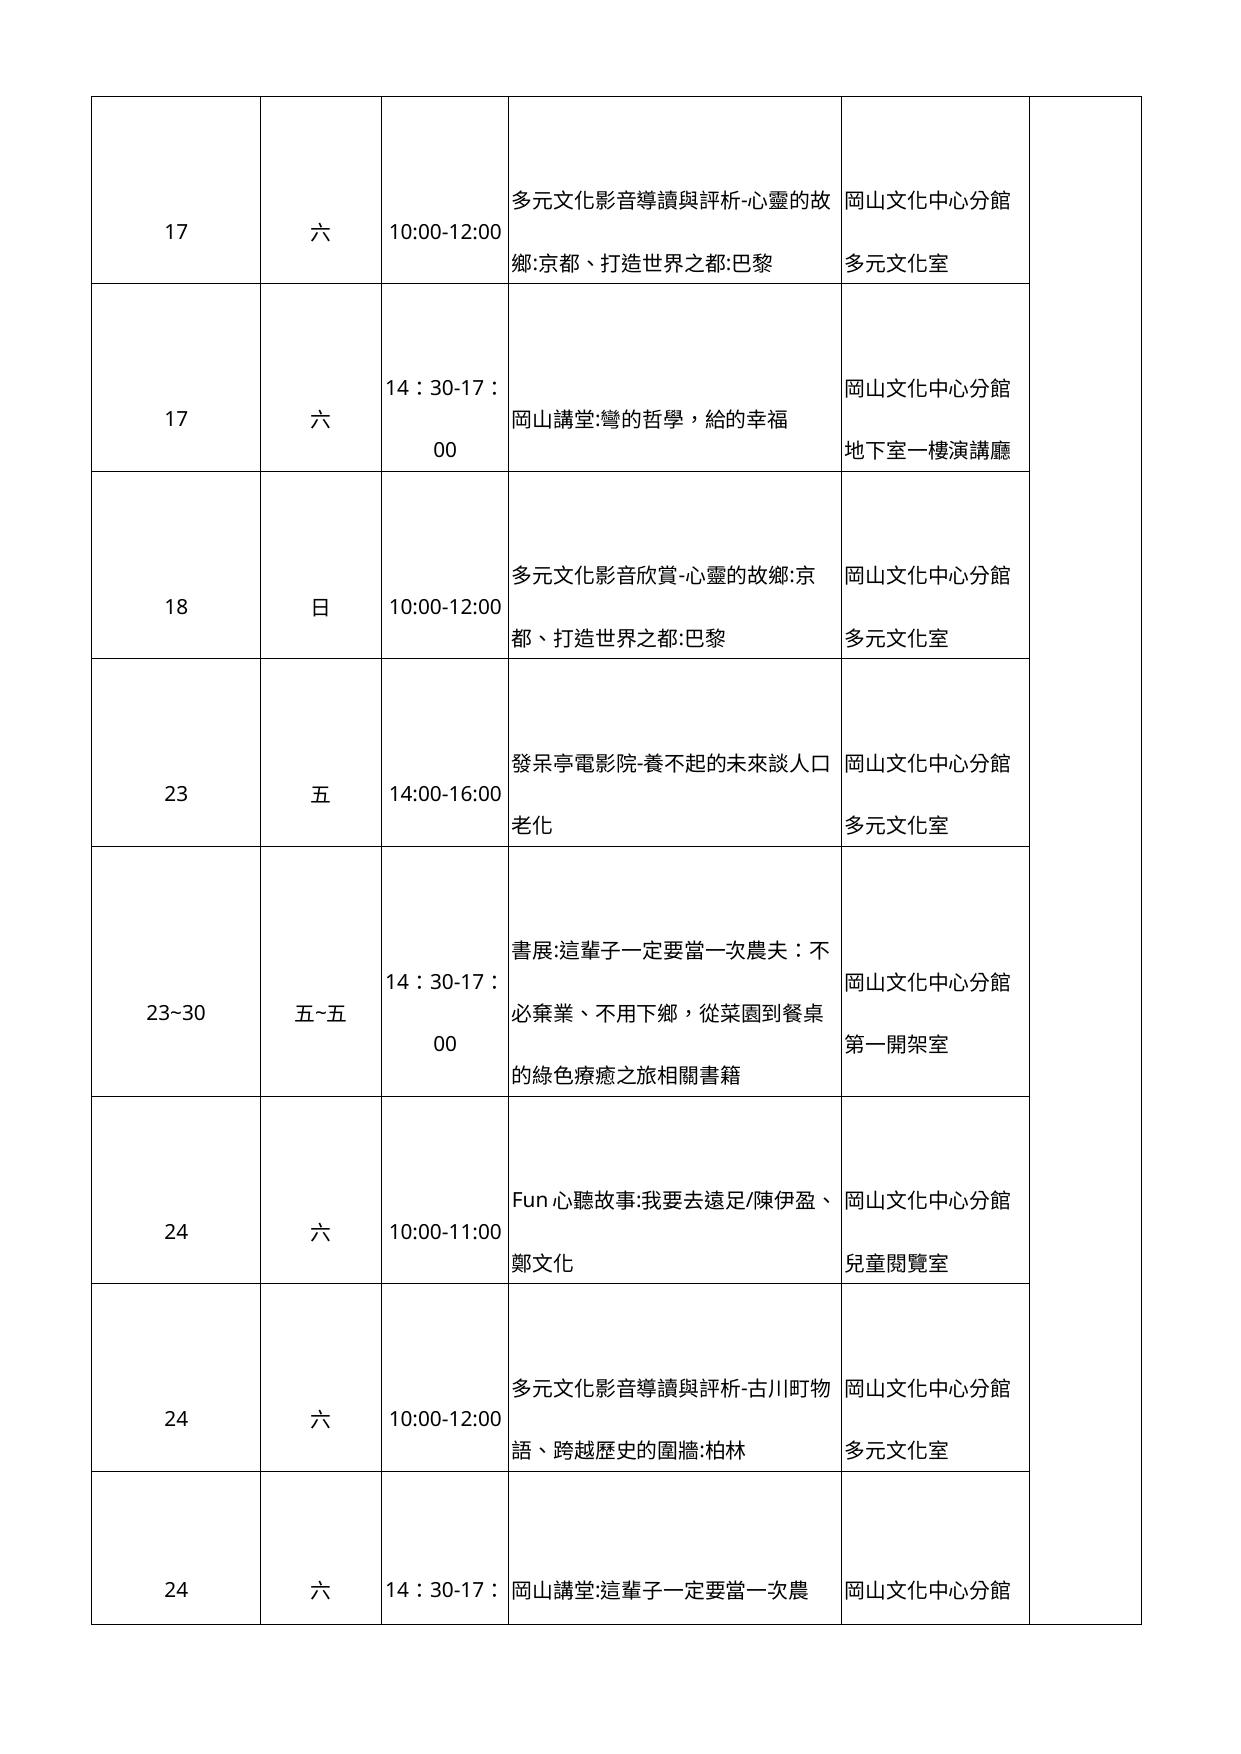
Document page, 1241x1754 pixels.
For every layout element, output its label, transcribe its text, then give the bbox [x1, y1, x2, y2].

table_cell 14：30-17： [382, 1472, 508, 1624]
table_cell 24 [92, 1472, 260, 1624]
table_cell 10:00-12:00 [382, 1284, 508, 1471]
table_cell 10:00-12:00 [382, 472, 508, 658]
table_cell [1030, 97, 1141, 1624]
table_cell 六 [261, 1284, 381, 1471]
table_cell 五 [261, 659, 381, 846]
table_cell 岡山文化中心分館多元文化室 [842, 97, 1029, 283]
table_cell 18 [92, 472, 260, 658]
table_cell 六 [261, 97, 381, 283]
table_cell 14：30-17：00 [382, 284, 508, 471]
table_cell 10:00-11:00 [382, 1097, 508, 1283]
table_cell 日 [261, 472, 381, 658]
table_cell 岡山文化中心分館多元文化室 [842, 1284, 1029, 1471]
table_cell 書展:這輩子一定要當一次農夫：不必棄業、不用下鄉，從菜園到餐桌的綠色療癒之旅相關書籍 [509, 847, 841, 1096]
table_cell 23~30 [92, 847, 260, 1096]
table_cell 多元文化影音導讀與評析-古川町物語、跨越歷史的圍牆:柏林 [509, 1284, 841, 1471]
table_cell 岡山講堂:彎的哲學，給的幸福 [509, 284, 841, 471]
table_cell 17 [92, 284, 260, 471]
table_cell 岡山文化中心分館兒童閱覽室 [842, 1097, 1029, 1283]
table_cell 五~五 [261, 847, 381, 1096]
table_cell Fun心聽故事:我要去遠足/陳伊盈、鄭文化 [509, 1097, 841, 1283]
table_cell 岡山文化中心分館多元文化室 [842, 659, 1029, 846]
table_cell 六 [261, 284, 381, 471]
table_cell 六 [261, 1472, 381, 1624]
table_cell 多元文化影音導讀與評析-心靈的故鄉:京都、打造世界之都:巴黎 [509, 97, 841, 283]
table_cell 14：30-17：00 [382, 847, 508, 1096]
table_cell 10:00-12:00 [382, 97, 508, 283]
table_cell 14:00-16:00 [382, 659, 508, 846]
table_cell 23 [92, 659, 260, 846]
table_cell 岡山文化中心分館 [842, 1472, 1029, 1624]
table_cell 六 [261, 1097, 381, 1283]
table_cell 岡山講堂:這輩子一定要當一次農 [509, 1472, 841, 1624]
table_cell 岡山文化中心分館多元文化室 [842, 472, 1029, 658]
table_cell 發呆亭電影院-養不起的未來談人口老化 [509, 659, 841, 846]
table_cell 岡山文化中心分館地下室一樓演講廳 [842, 284, 1029, 471]
table_cell 多元文化影音欣賞-心靈的故鄉:京都、打造世界之都:巴黎 [509, 472, 841, 658]
table_cell 17 [92, 97, 260, 283]
table_cell 岡山文化中心分館第一開架室 [842, 847, 1029, 1096]
table_cell 24 [92, 1097, 260, 1283]
table_cell 24 [92, 1284, 260, 1471]
